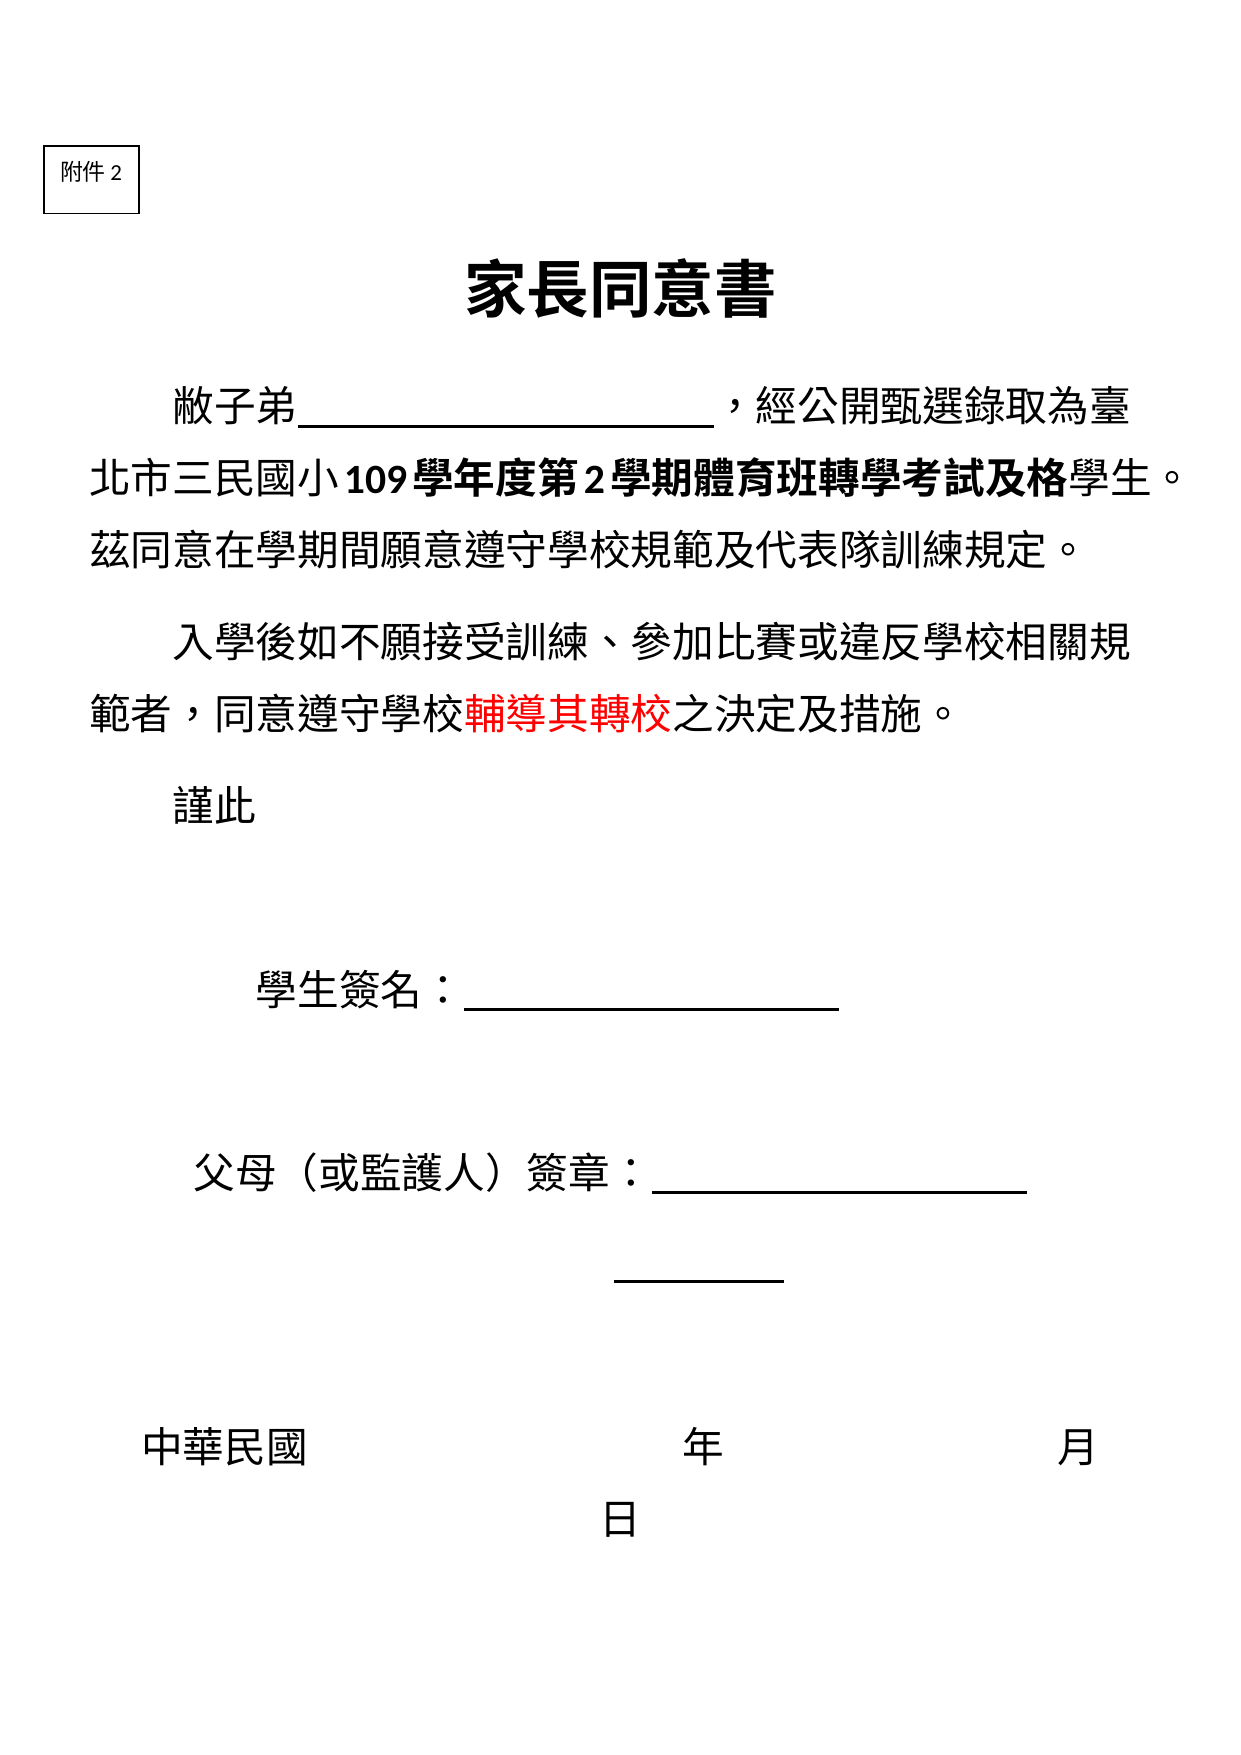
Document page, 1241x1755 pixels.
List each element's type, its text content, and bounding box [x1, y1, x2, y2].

text 父母（或監護人）簽章： [89, 1128, 1151, 1191]
text 入學後如不願接受訓練、參加比賽或違反學校相關規範者，同意遵守學校輔導其轉校之決定及措施。 [89, 598, 1151, 732]
text 學生簽名： [89, 945, 1151, 1008]
text 敝子弟 ，經公開甄選錄取為臺北市三民國小109學年度第2學期體育班轉學考試及格學生。茲同意在學期間願意遵守學校規範及代表隊訓練規定。 [89, 362, 1151, 568]
text 家長同意書 [89, 213, 1151, 338]
text 附件2 [60, 154, 123, 187]
text 中華民國 年 月 日 [89, 1402, 1151, 1537]
text [45, 147, 138, 213]
text 謹此 [89, 762, 1151, 824]
